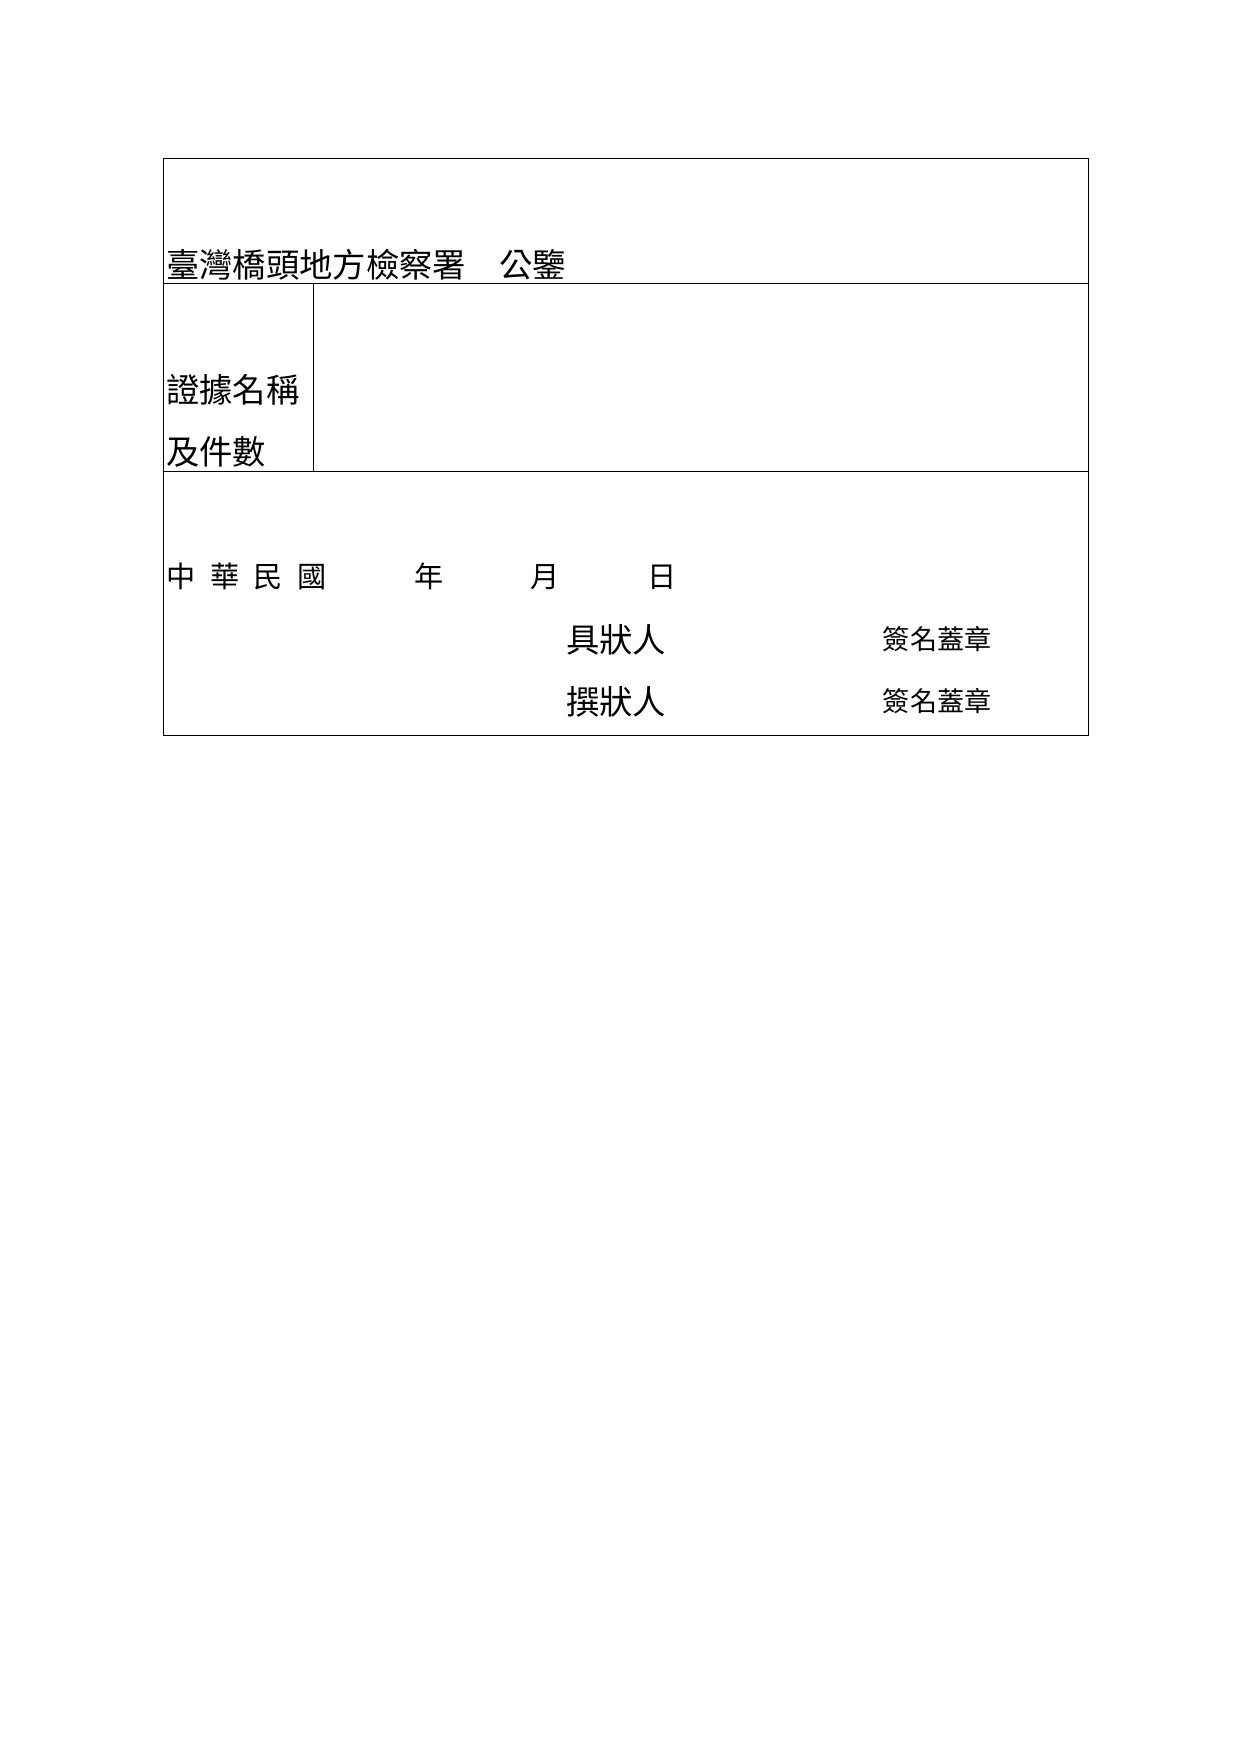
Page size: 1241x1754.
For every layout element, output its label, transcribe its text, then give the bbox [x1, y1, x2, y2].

table_cell [314, 284, 1088, 471]
table_cell 證據名稱 及件數 [164, 284, 313, 471]
table_cell 中 華 民 國 年 月 日 具狀人 簽名蓋章 撰狀人 簽名蓋章 [164, 472, 1088, 735]
table_cell 臺灣橋頭地方檢察署 公鑒 [164, 159, 1088, 283]
